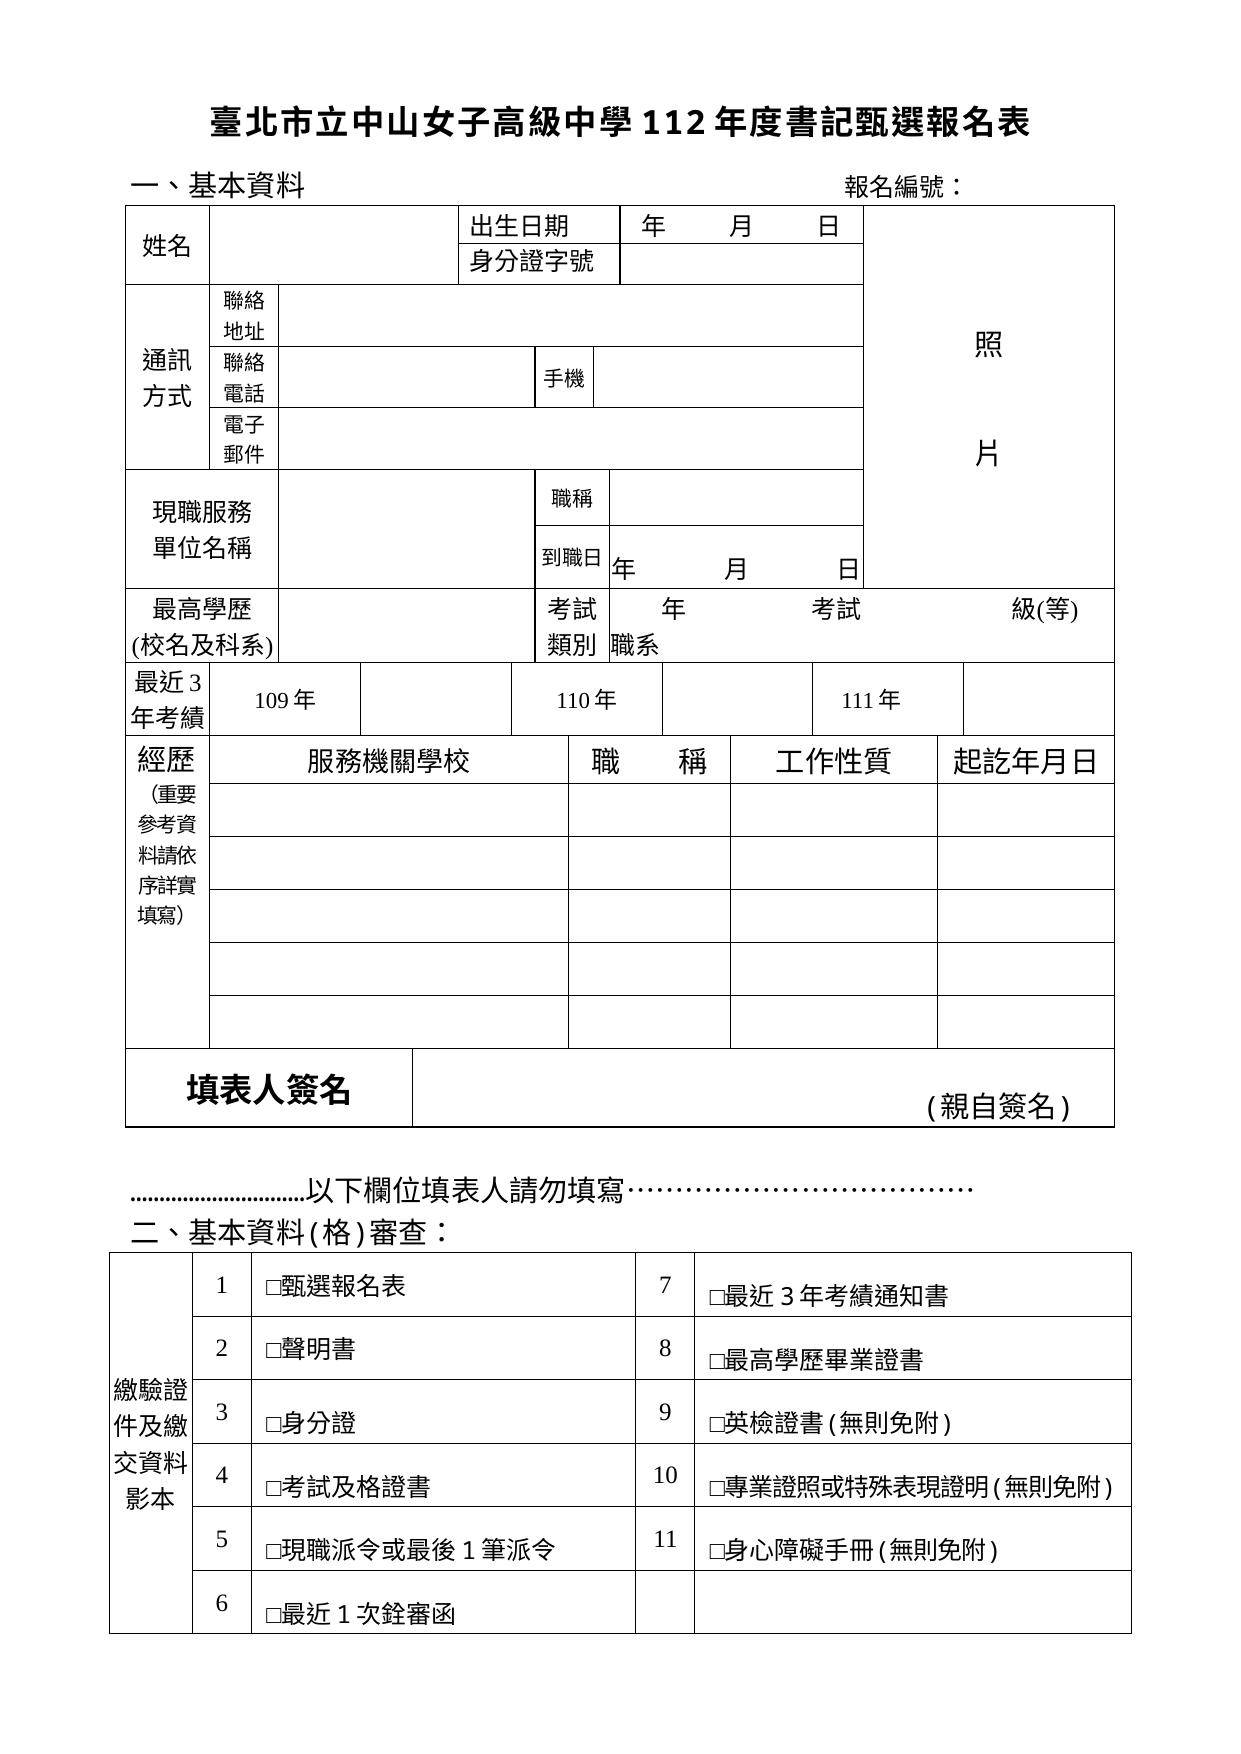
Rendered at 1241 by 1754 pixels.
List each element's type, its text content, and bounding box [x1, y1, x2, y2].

table_cell 5 [193, 1507, 251, 1570]
table_cell □專業證照或特殊表現證明(無則免附) [695, 1444, 1131, 1506]
table_cell 身分證字號 [459, 244, 619, 283]
table_cell [663, 663, 812, 735]
table_cell 考試類別 [536, 589, 609, 662]
table_cell [279, 285, 863, 346]
table_cell 聯絡地址 [210, 285, 278, 346]
table_cell □最高學歷畢業證書 [695, 1317, 1131, 1379]
table_cell 年 考試 級(等) 職系 [610, 589, 1114, 662]
table_cell [964, 663, 1114, 735]
table_cell [210, 784, 568, 836]
table_cell [731, 943, 937, 995]
text [117, 45, 240, 90]
table_header 年 月 日 [621, 206, 863, 242]
table_header 出生日期 [459, 206, 619, 242]
table_cell 經歷 （重要參考資 料請依序詳實填寫） [126, 736, 209, 1048]
table_cell 服務機關學校 [210, 736, 568, 782]
table_cell [610, 470, 863, 524]
table_cell 職 稱 [569, 736, 730, 782]
table_cell 手機 [536, 347, 593, 407]
table_cell [210, 996, 568, 1048]
table_cell [938, 943, 1114, 995]
table_cell □身心障礙手冊(無則免附) [695, 1507, 1131, 1570]
table_header 7 [636, 1253, 694, 1316]
table_cell [731, 996, 937, 1048]
table_cell 2 [193, 1317, 251, 1379]
table_cell [569, 943, 730, 995]
table_cell 11 [636, 1507, 694, 1570]
table_cell 6 [193, 1571, 251, 1633]
table_cell [210, 890, 568, 942]
table_cell 4 [193, 1444, 251, 1506]
table_cell □身分證 [252, 1380, 635, 1443]
table_cell 10 [636, 1444, 694, 1506]
table_cell [569, 996, 730, 1048]
table_cell [731, 890, 937, 942]
table_cell [569, 837, 730, 889]
table_cell 109年 [210, 663, 360, 735]
table_cell 最近3年考績 [126, 663, 209, 735]
table_cell □聲明書 [252, 1317, 635, 1379]
table_cell (親自簽名) [413, 1049, 1114, 1126]
table_cell [695, 1571, 1131, 1633]
table_cell 聯絡電話 [210, 347, 278, 407]
table_cell 工作性質 [731, 736, 937, 782]
table_cell 9 [636, 1380, 694, 1443]
table_cell 電子 郵件 [210, 408, 278, 468]
table_cell □英檢證書(無則免附) [695, 1380, 1131, 1443]
table_cell [594, 347, 863, 407]
table_cell [569, 890, 730, 942]
table_cell [938, 890, 1114, 942]
text …………………………以下欄位填表人請勿填寫……………………………… [130, 1167, 1110, 1209]
table_header 照 片 [864, 206, 1114, 588]
table_cell 填表人簽名 [126, 1049, 412, 1126]
table_cell 現職服務 單位名稱 [126, 470, 278, 588]
table_cell □考試及格證書 [252, 1444, 635, 1506]
table_cell 起訖年月日 [938, 736, 1114, 782]
table_cell [210, 943, 568, 995]
table_cell 110年 [512, 663, 662, 735]
table_cell [279, 589, 534, 662]
text 二、基本資料(格)審查： [130, 1209, 1110, 1252]
table_header □甄選報名表 [252, 1253, 635, 1316]
table_cell 通訊方式 [126, 285, 209, 468]
table_cell [210, 837, 568, 889]
table_cell 8 [636, 1317, 694, 1379]
table_header 1 [193, 1253, 251, 1316]
table_cell 到職日 [536, 526, 609, 588]
table_cell 職稱 [536, 470, 609, 524]
table_cell 年 月 日 [610, 526, 863, 588]
table_cell 3 [193, 1380, 251, 1443]
table_header 姓名 [126, 206, 209, 283]
table_cell [938, 784, 1114, 836]
table_cell [636, 1571, 694, 1633]
table_cell [569, 784, 730, 836]
table_cell □最近1次銓審函 [252, 1571, 635, 1633]
table_header □最近3年考績通知書 [695, 1253, 1131, 1316]
table_cell [279, 470, 534, 588]
table_cell [938, 837, 1114, 889]
table_cell [279, 347, 534, 407]
table_header 繳驗證件及繳交資料影本 [110, 1253, 192, 1633]
table_cell □現職派令或最後1筆派令 [252, 1507, 635, 1570]
table_cell 最高學歷 (校名及科系) [126, 589, 278, 662]
text 一、基本資料 報名編號： [130, 163, 1110, 205]
table_cell 111年 [813, 663, 963, 735]
table_cell [361, 663, 511, 735]
text 臺北市立中山女子高級中學112年度書記甄選報名表 [130, 96, 1110, 144]
table_cell [938, 996, 1114, 1048]
table_cell [731, 837, 937, 889]
table_cell [731, 784, 937, 836]
table_cell [279, 408, 863, 468]
table_header [210, 206, 458, 283]
table_cell [621, 244, 863, 283]
